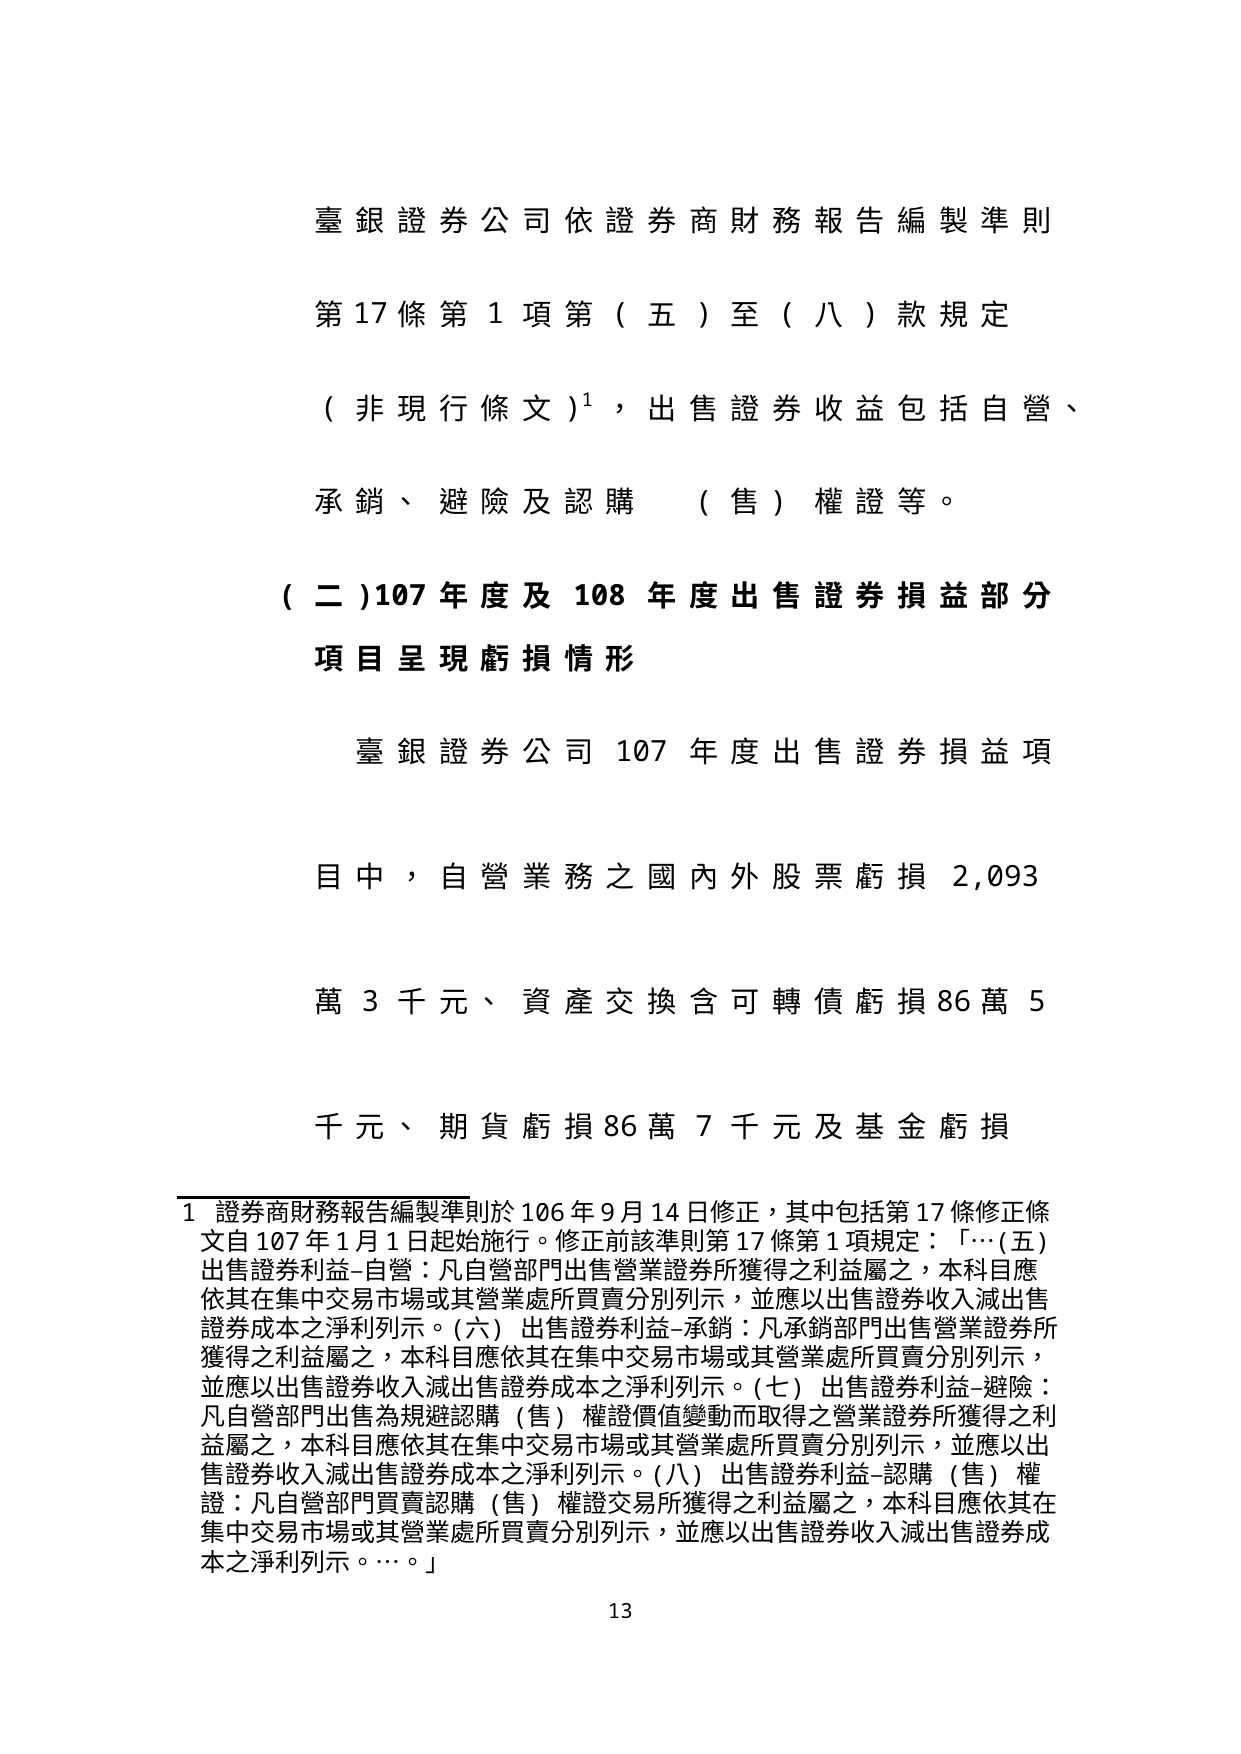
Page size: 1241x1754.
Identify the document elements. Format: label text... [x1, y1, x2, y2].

text 臺銀證券公司107年度出售證券損益項目中，自營業務之國內外股票虧損2,093萬3千元、資產交換含可轉債虧損86萬5千元、期貨虧損86萬7千元及基金虧損 [270, 677, 1058, 1177]
text 證券商財務報告編製準則於106年9月14日修正，其中包括第17條修正條文自107年1月1日起始施行。修正前該準則第17條第1項規定：「…(五) 出售證券利益–自營：凡自營部門出售營業證券所獲得之利益屬之，本科目應依其在集中交易市場或其營業處所買賣分別列示，並應以出售證券收入減出售證券成本之淨利列示。(六) 出售證券利益–承銷：凡承銷部門出售營業證券所獲得之利益屬之，本科目應依其在集中交易市場或其營業處所買賣分別列示，並應以出售證券收入減出售證券成本之淨利列示。(七) 出售證券利益–避險：凡自營部門出售為規避認購 (售) 權證價值變動而取得之營業證券所獲得之利益屬之，本科目應依其在集中交易市場或其營業處所買賣分別列示，並應以出售證券收入減出售證券成本之淨利列示。(八) 出售證券利益–認購 (售) 權證：凡自營部門買賣認購 (售) 權證交易所獲得之利益屬之，本科目應依其在集中交易市場或其營業處所買賣分別列示，並應以出售證券收入減出售證券成本之淨利列示。…。」 [181, 1198, 1063, 1577]
text (二)107年度及108年度出售證券損益部分項目呈現虧損情形 [241, 552, 1058, 677]
text 臺銀證券公司營業收入包括利息收入、手續費收入、證券經紀及承銷收入、出售證券收益、透過損益按公允價值衡量之金融資產利益(包括透過損益按公允價值衡量之金融負債利益及透過其他綜合損益按公允價值衡量之金融資產已實現利益)等。臺銀證券公司依證券商財務報告編製準則第17條第1項第(五)至(八)款規定(非現行條文)，出售證券收益包括自營、承銷、避險及認購 (售) 權證等。 [270, 177, 1058, 552]
